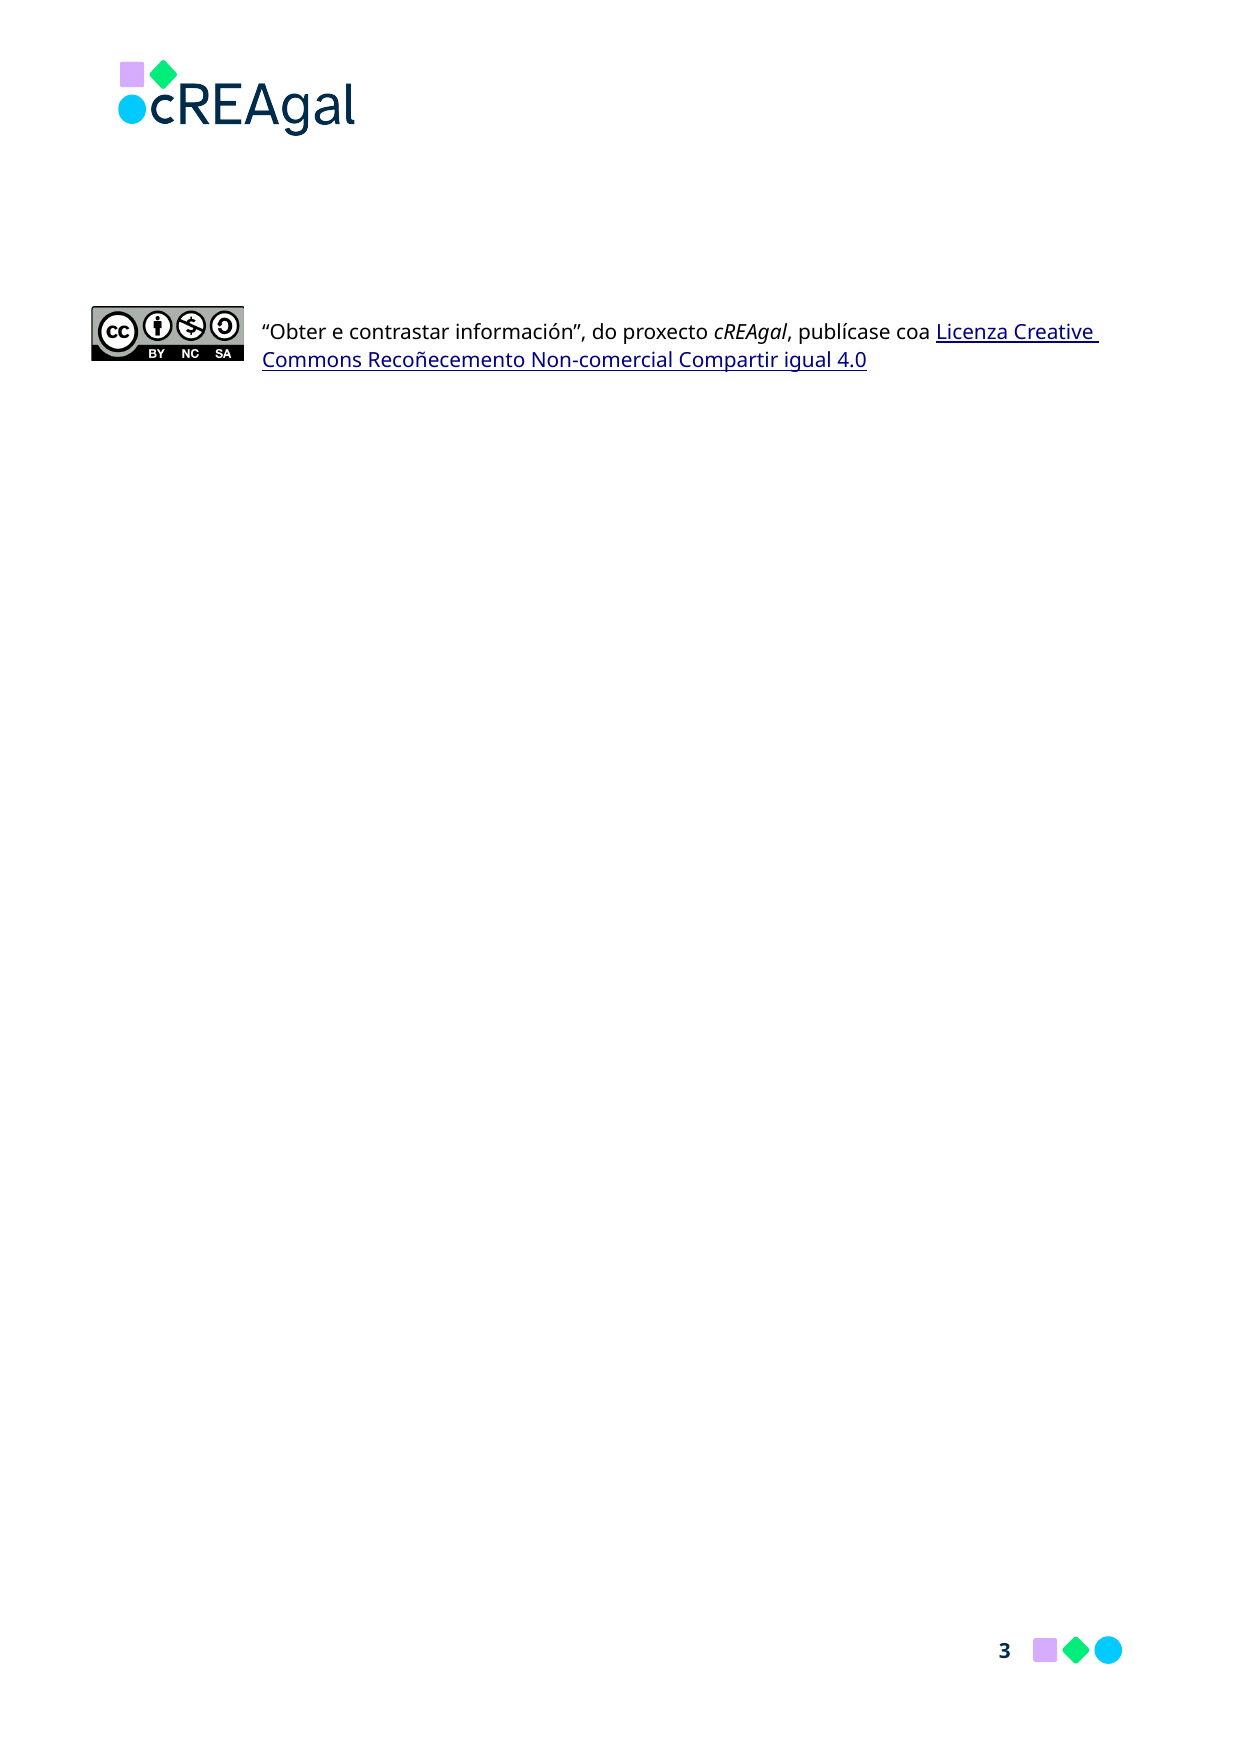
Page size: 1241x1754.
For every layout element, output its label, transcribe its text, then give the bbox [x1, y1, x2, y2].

picture [91, 306, 244, 361]
picture [118, 60, 355, 136]
text “Obter e contrastar información”, do proxecto cREAgal, publícase coa Licenza Creative Commons Recoñecemento Non-comercial Compartir igual 4.0 [118, 317, 1122, 374]
